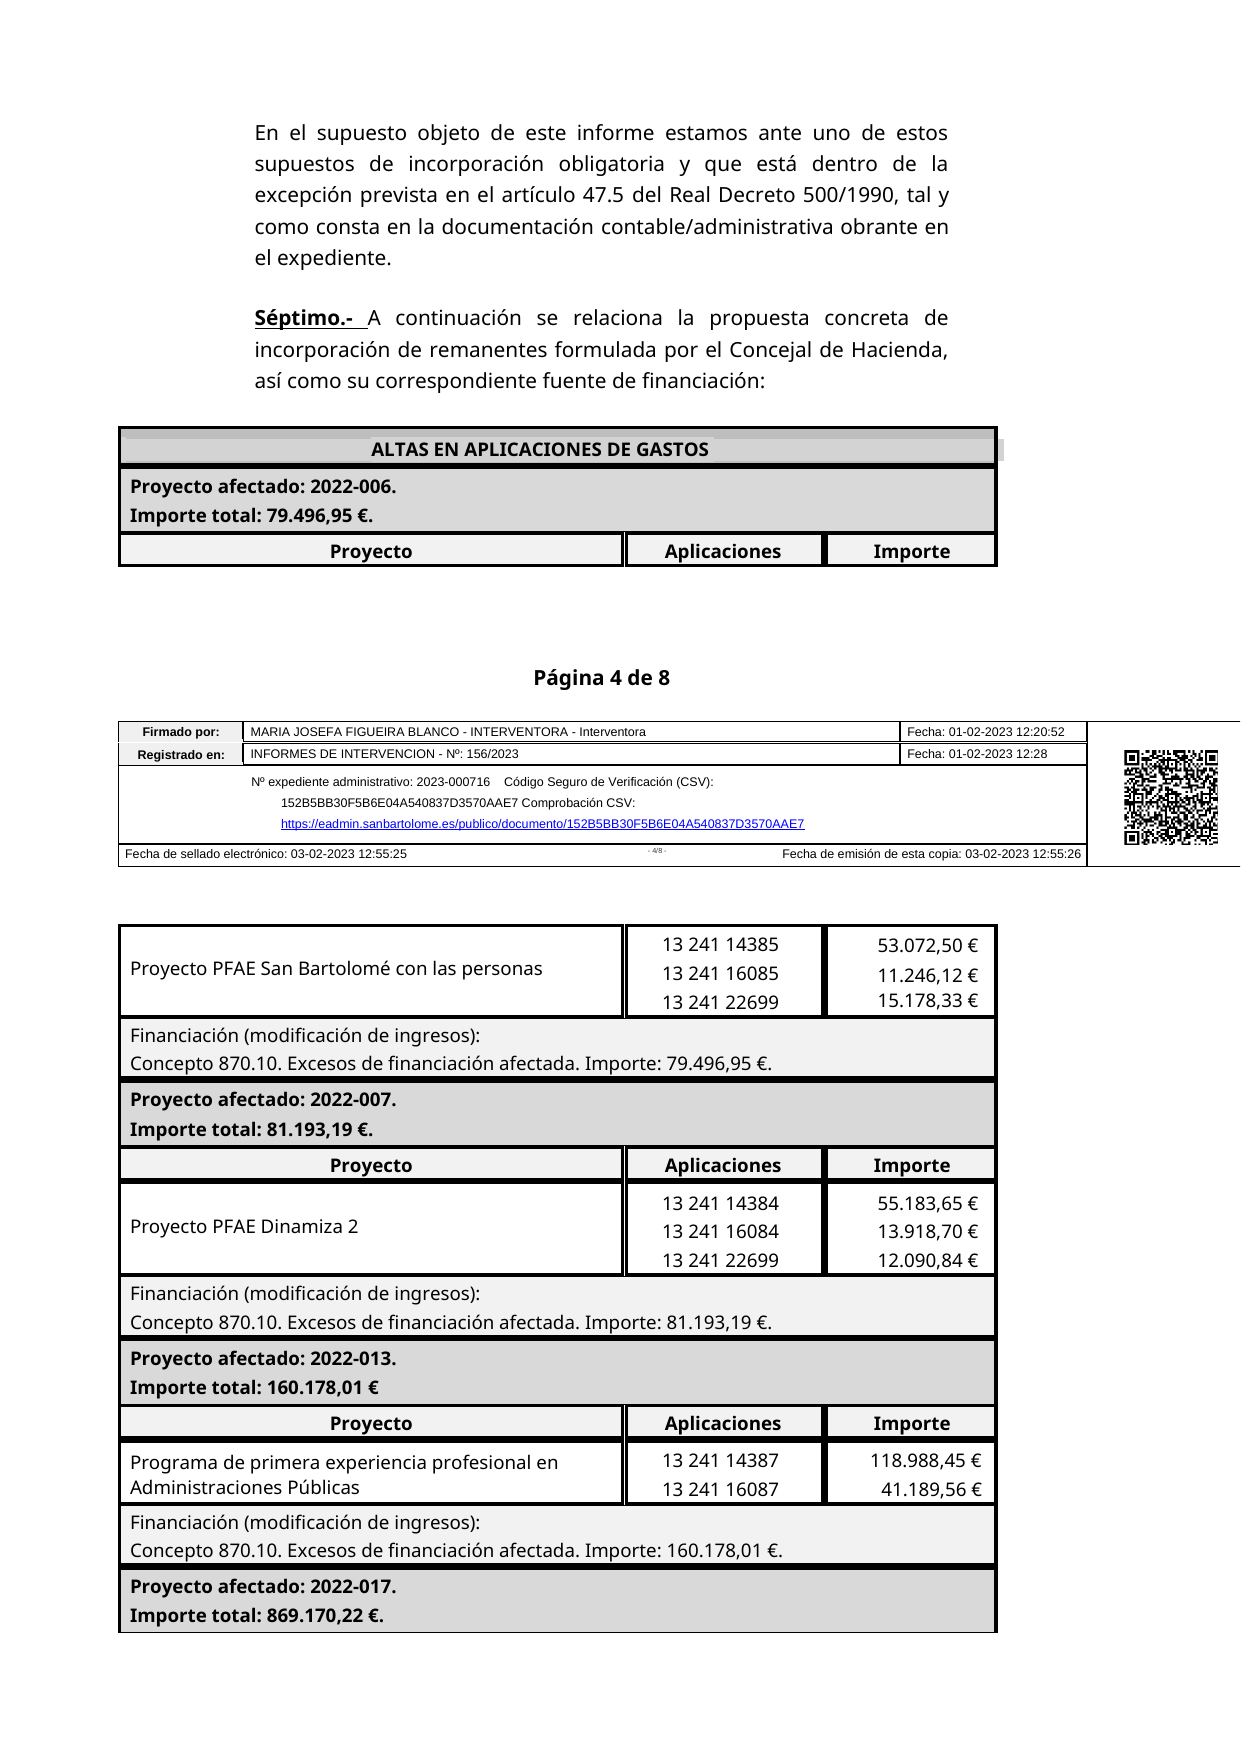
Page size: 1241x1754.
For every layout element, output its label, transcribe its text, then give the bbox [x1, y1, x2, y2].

table_cell Proyecto [121, 535, 621, 564]
table_cell Aplicaciones [628, 535, 821, 564]
table_cell Proyecto afectado: 2022-013. Importe total: 160.178,01 € [121, 1341, 994, 1404]
table_cell Financiación (modificación de ingresos): Concepto 870.10. Excesos de financiación afectada. Importe: 81.193,19 €. [121, 1277, 994, 1335]
text Página 4 de 8 [118, 663, 1085, 691]
table_cell Proyecto afectado: 2022-006. Importe total: 79.496,95 €. [121, 469, 994, 531]
table_cell Importe [828, 535, 994, 564]
table_cell INFORMES DE INTERVENCION - Nº: 156/2023 [244, 744, 899, 764]
table_cell Proyecto PFAE Dinamiza 2 [121, 1184, 621, 1273]
table_cell 118.988,45 € 41.189,56 € [828, 1443, 994, 1502]
text Séptimo.- A continuación se relaciona la propuesta concreta de incorporación de remanentes formulada por el Concejal de Hacienda, así como su correspondiente fuente de financiación: [254, 303, 949, 394]
table_header Firmado por: [119, 722, 242, 739]
table_cell Aplicaciones [628, 1407, 821, 1436]
table_cell 55.183,65 € 13.918,70 € 12.090,84 € [828, 1184, 994, 1273]
table_header MARIA JOSEFA FIGUEIRA BLANCO - INTERVENTORA - Interventora [244, 722, 899, 741]
table_cell Financiación (modificación de ingresos): Concepto 870.10. Excesos de financiación afectada. Importe: 160.178,01 €. [121, 1506, 994, 1563]
table_cell Nº expediente administrativo: 2023-000716 Código Seguro de Verificación (CSV): 152B5BB30F5B6E04A540837D3570AAE7 Comprobación CSV: https://eadmin.sanbartolome.es/publico/documento/152B5BB30F5B6E04A540837D3570AAE7 [119, 766, 1086, 843]
table_header Fecha: 01-02-2023 12:20:52 [901, 722, 1086, 741]
table_header Proyecto PFAE San Bartolomé con las personas [121, 927, 621, 1015]
table_cell Aplicaciones [628, 1149, 821, 1178]
table_cell Importe [828, 1407, 994, 1436]
table_cell Proyecto [121, 1407, 621, 1436]
text En el supuesto objeto de este informe estamos ante uno de estos supuestos de incorporación obligatoria y que está dentro de la excepción prevista en el artículo 47.5 del Real Decreto 500/1990, tal y como consta en la documentación contable/administrativa obrante en el expediente. [254, 118, 949, 272]
table_cell Proyecto afectado: 2022-007. Importe total: 81.193,19 €. [121, 1083, 994, 1145]
table_header ALTAS EN APLICACIONES DE GASTOS [121, 429, 994, 463]
table_cell Registrado en: [119, 746, 242, 762]
table_cell Proyecto [121, 1149, 621, 1178]
table_cell Financiación (modificación de ingresos): Concepto 870.10. Excesos de financiación afectada. Importe: 79.496,95 €. [121, 1019, 994, 1076]
table_cell Fecha de sellado electrónico: 03-02-2023 12:55:25 - 4/8 - Fecha de emisión de esta copia: 03-02-2023 12:55:26 [119, 845, 1086, 866]
table_cell Importe [828, 1149, 994, 1178]
table_cell 13 241 14384 13 241 16084 13 241 22699 [628, 1184, 821, 1273]
table_cell 13 241 14387 13 241 16087 [628, 1443, 821, 1502]
table_header 13 241 14385 13 241 16085 13 241 22699 [628, 927, 821, 1015]
table_cell Fecha: 01-02-2023 12:28 [901, 744, 1086, 764]
table_cell Programa de primera experiencia profesional en Administraciones Públicas [121, 1443, 621, 1502]
table_header 53.072,50 € 11.246,12 € 15.178,33 € [828, 927, 994, 1015]
table_header [1088, 722, 1240, 866]
table_cell Proyecto afectado: 2022-017. Importe total: 869.170,22 €. [121, 1570, 994, 1632]
